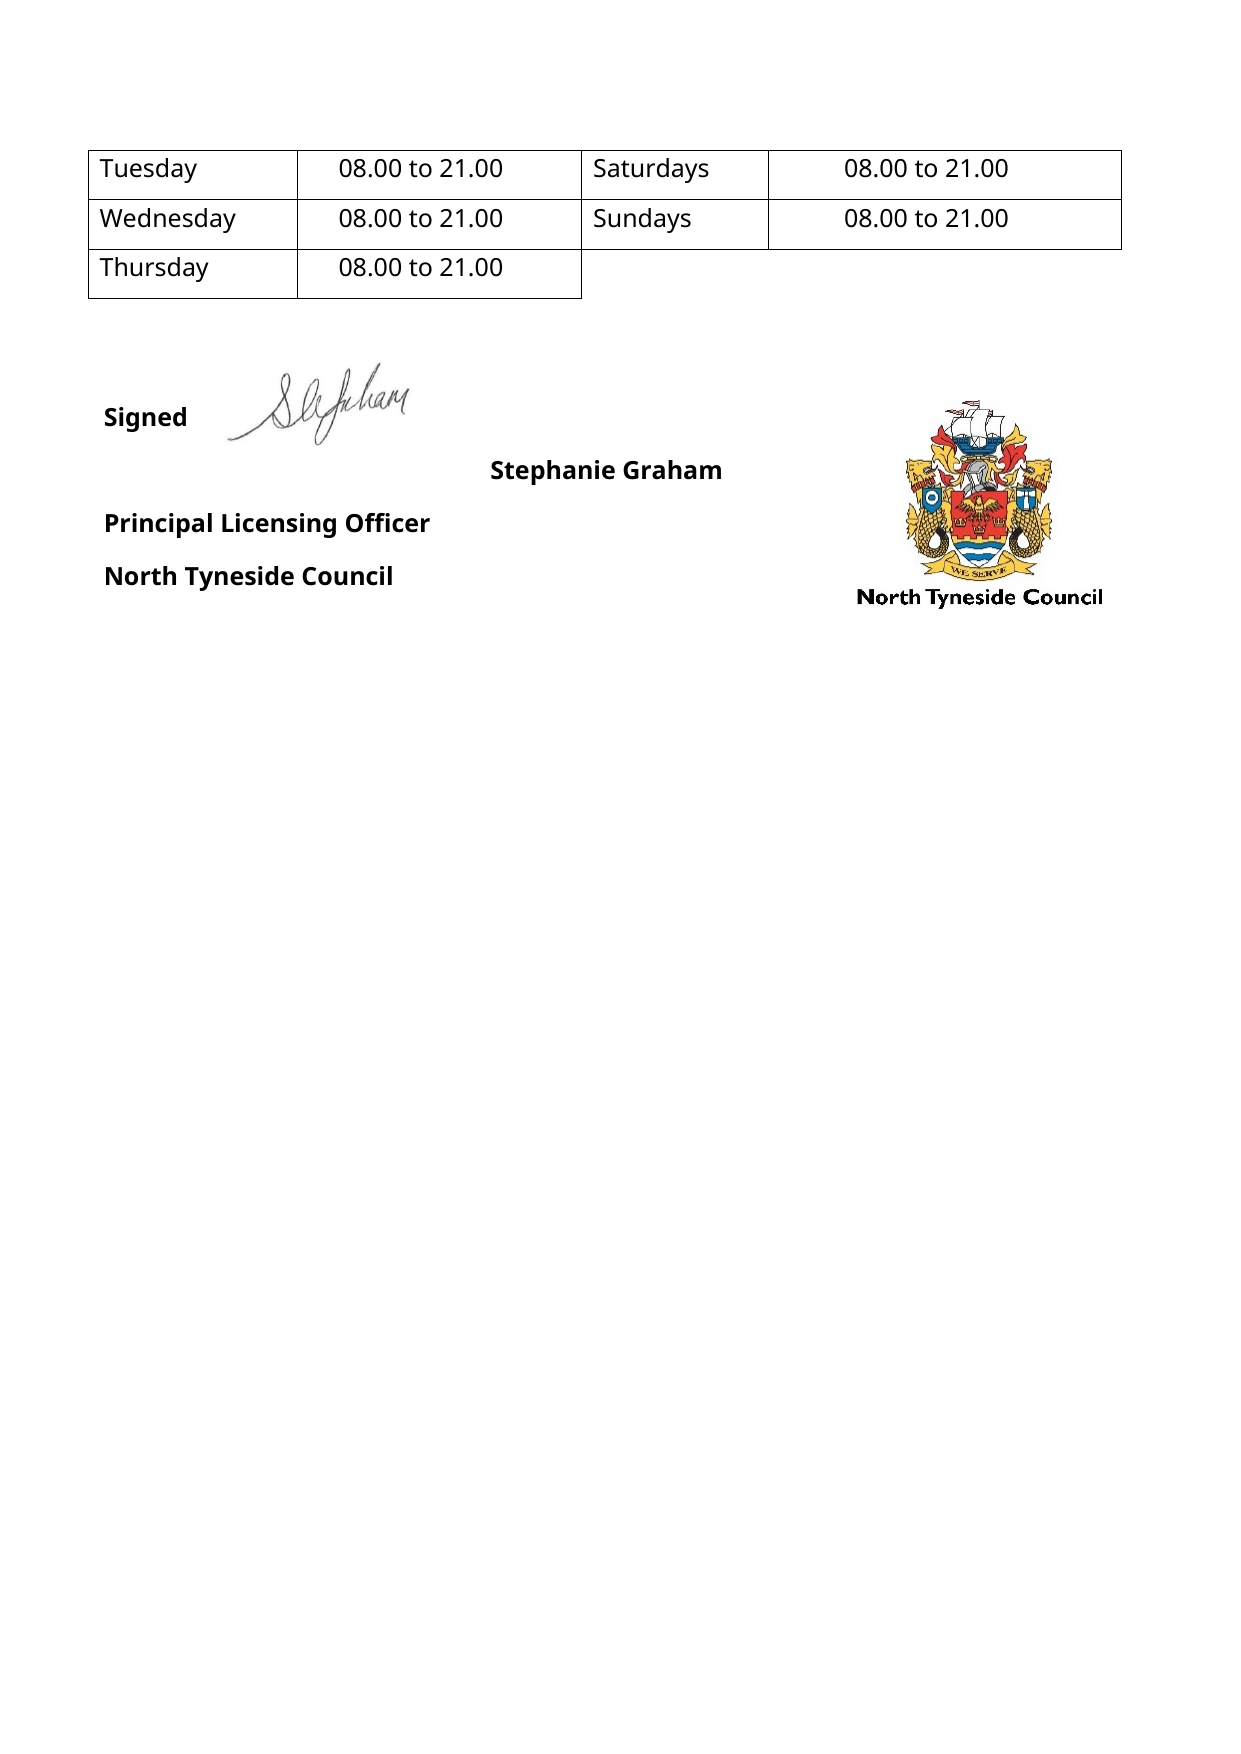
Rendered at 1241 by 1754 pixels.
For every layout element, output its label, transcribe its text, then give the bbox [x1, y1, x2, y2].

table_cell Thursday [89, 250, 297, 298]
table_cell 08.00 to 21.00 [298, 250, 581, 298]
table_cell 08.00 to 21.00 [298, 151, 581, 199]
text [490, 399, 1107, 434]
text North Tyneside Council [103, 559, 857, 593]
text Signed [103, 399, 215, 434]
table_cell Tuesday [89, 151, 297, 199]
table_cell 08.00 to 21.00 [769, 151, 1121, 199]
table_cell 08.00 to 21.00 [298, 200, 581, 249]
table_cell Wednesday [89, 200, 297, 249]
text Stephanie Graham [103, 453, 857, 487]
table_cell Sundays [582, 200, 768, 249]
table_cell [769, 250, 1122, 298]
text Principal Licensing Officer [103, 506, 857, 540]
table_cell Saturdays [582, 151, 768, 199]
table_cell [582, 250, 768, 298]
table_cell 08.00 to 21.00 [769, 200, 1121, 249]
